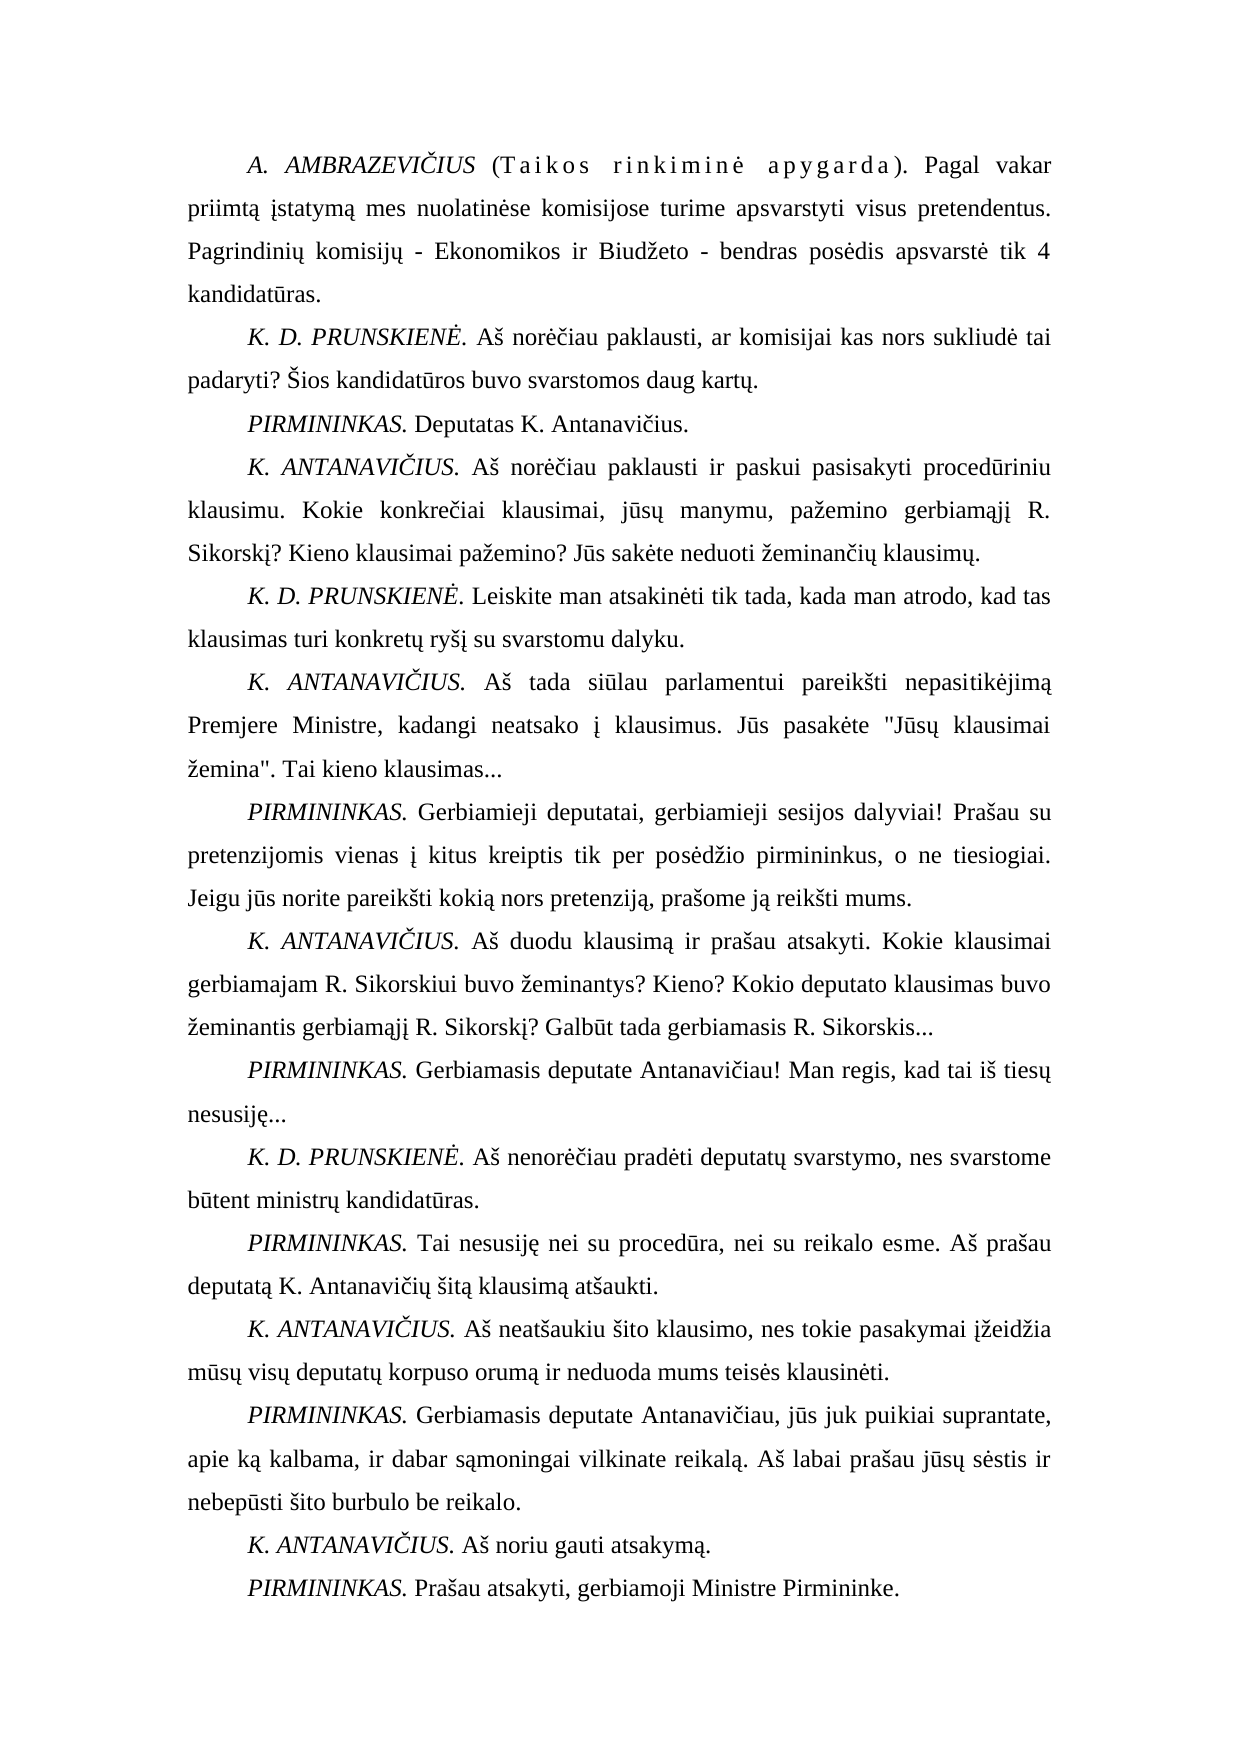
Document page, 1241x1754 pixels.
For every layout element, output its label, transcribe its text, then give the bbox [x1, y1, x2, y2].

text K. D. Prunskienė. Aš nenorėčiau pradėti deputatų svarstymo, nes svarstome būtent ministrų kandidatūras. [187, 1142, 1052, 1214]
text K. Antanavičius. Aš neatšaukiu šito klausimo, nes tokie pa­sakymai įžeidžia mūsų visų deputatų korpuso orumą ir neduoda mums teisės klausinėti. [187, 1314, 1052, 1386]
text K. D. Prunskienė. Leiskite man atsakinėti tik tada, kada man atrodo, kad tas klausimas turi konkretų ryšį su svarstomu dalyku. [187, 581, 1052, 653]
text Pirmininkas. Gerbiamasis deputate Antanavičiau, jūs juk pui­kiai suprantate, apie ką kalbama, ir dabar sąmoningai vilkinate reikalą. Aš labai prašau jūsų sėstis ir nebepūsti šito burbulo be reikalo. [187, 1401, 1052, 1516]
text Pirmininkas. Deputatas K. Antanavičius. [187, 409, 1052, 437]
text Pirmininkas. Prašau atsakyti, gerbiamoji Ministre Pirmininke. [187, 1573, 1052, 1602]
text K. Antanavičius. Aš norėčiau paklausti ir paskui pasisakyti procedūriniu klausimu. Kokie konkrečiai klausimai, jūsų manymu, pažemino gerbiamąjį R. Sikorskį? Kieno klausimai pažemino? Jūs sakėte neduoti žeminančių klausimų. [187, 452, 1052, 567]
text Pirmininkas. Tai nesusiję nei su procedūra, nei su reikalo es­me. Aš prašau deputatą K. Antanavičių šitą klausimą atšaukti. [187, 1228, 1052, 1300]
text K. Antanavičius. Aš noriu gauti atsakymą. [187, 1530, 1052, 1559]
text K. Antanavičius. Aš duodu klausimą ir prašau atsakyti. Kokie klausimai gerbiamajam R. Sikorskiui buvo žeminantys? Kieno? Kokio deputato klausimas buvo žeminantis gerbiamąjį R. Sikors­kį? Galbūt tada gerbiamasis R. Sikorskis... [187, 926, 1052, 1041]
text K. D. Prunskienė. Aš norėčiau paklausti, ar komisijai kas nors sukliudė tai padaryti? Šios kandidatūros buvo svarstomos daug kartų. [187, 322, 1052, 394]
text A. Ambrazevičius (Taikos rinkiminė apygarda). Pa­gal vakar priimtą įstatymą mes nuolatinėse komisijose turime ap­svarstyti visus pretendentus. Pagrindinių komisijų - Ekonomikos ir Biudžeto - bendras posėdis apsvarstė tik 4 kandidatūras. [187, 150, 1052, 308]
text Pirmininkas. Gerbiamieji deputatai, gerbiamieji sesijos daly­viai! Prašau su pretenzijomis vienas į kitus kreiptis tik per po­sėdžio pirmininkus, o ne tiesiogiai. Jeigu jūs norite pareikšti ko­kią nors pretenziją, prašome ją reikšti mums. [187, 797, 1052, 912]
text Pirmininkas. Gerbiamasis deputate Antanavičiau! Man regis, kad tai iš tiesų nesusiję... [187, 1056, 1052, 1127]
text K. Antanavičius. Aš tada siūlau parlamentui pareikšti nepasi­tikėjimą Premjere Ministre, kadangi neatsako į klausimus. Jūs pasakėte "Jūsų klausimai žemina". Tai kieno klausimas... [187, 667, 1052, 782]
